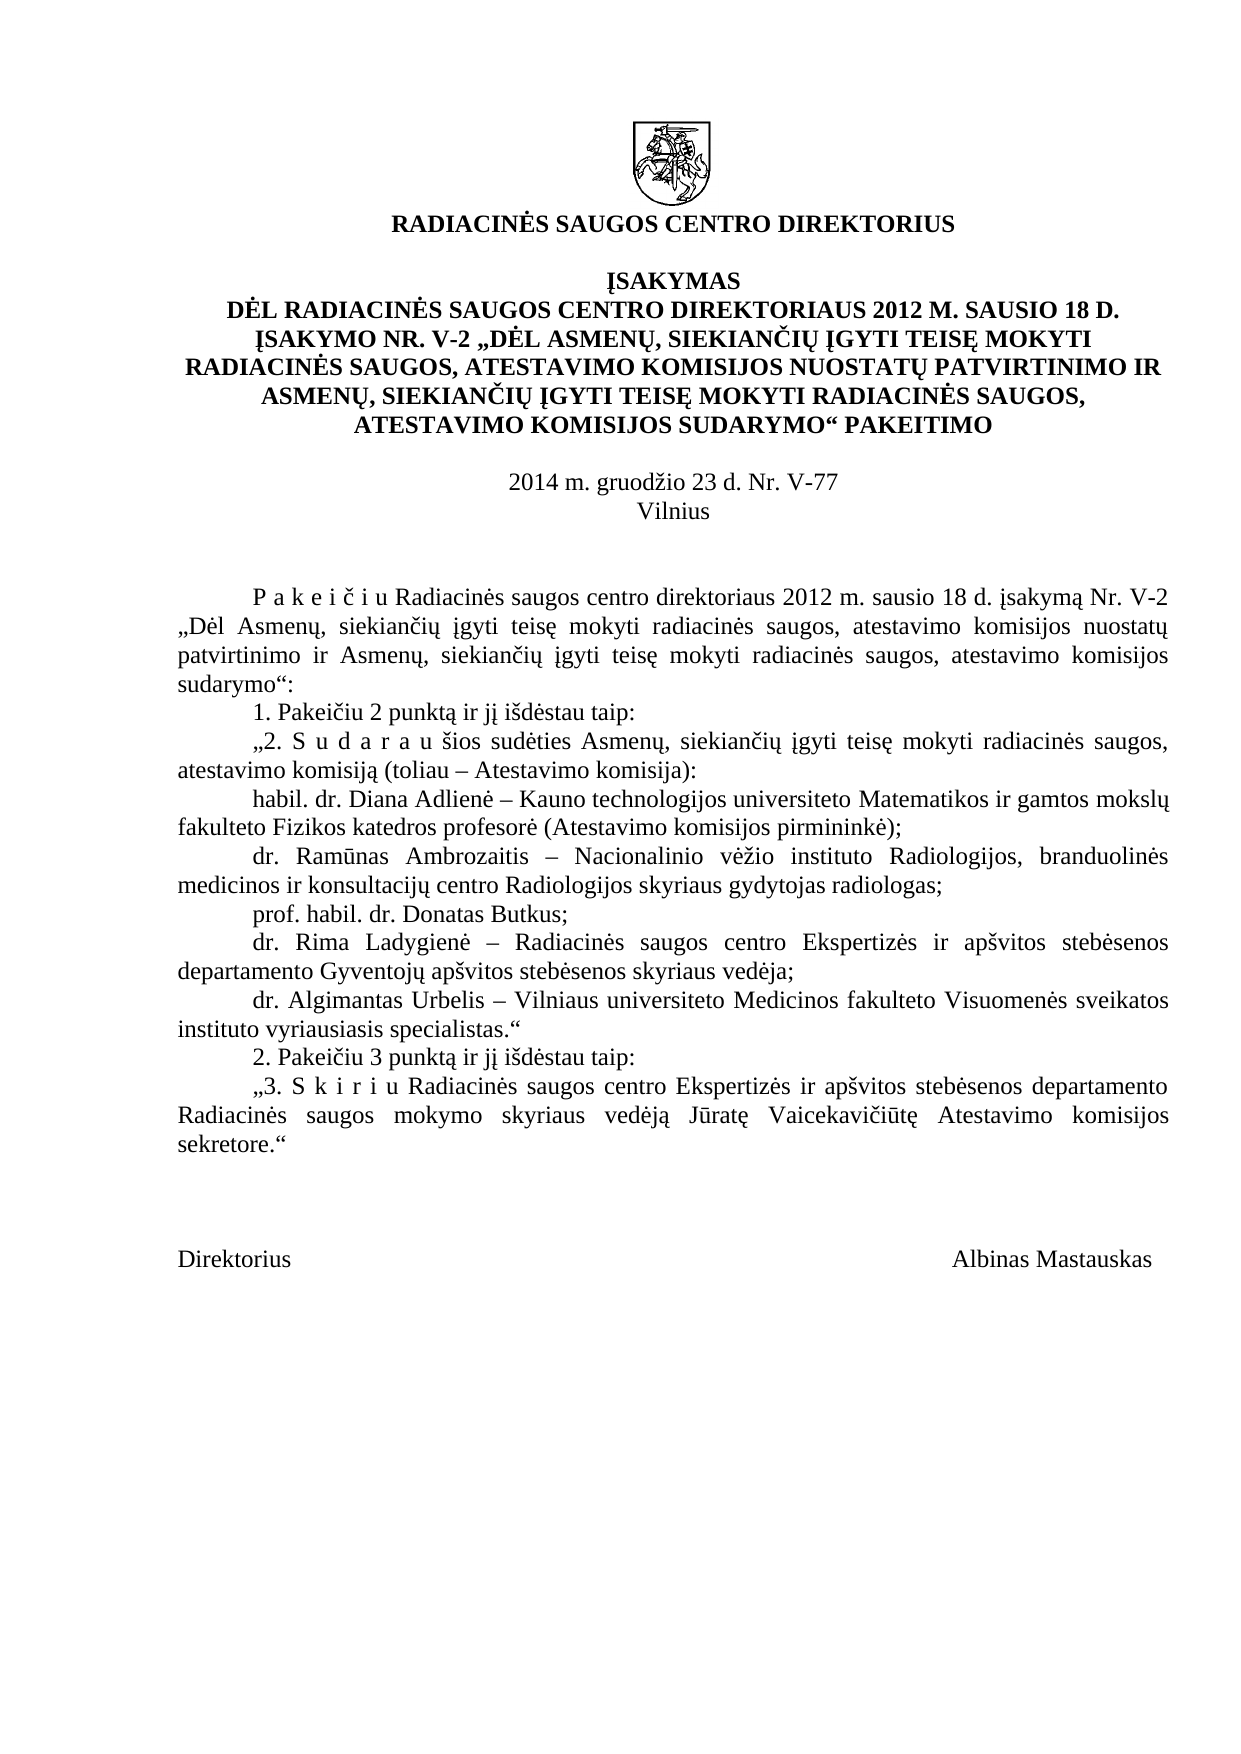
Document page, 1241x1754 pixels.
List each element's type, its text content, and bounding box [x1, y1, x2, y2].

text 2014 m. gruodžio 23 d. Nr. V-77 [177, 467, 1169, 496]
text prof. habil. dr. Donatas Butkus; [177, 899, 1169, 927]
text dr. Algimantas Urbelis – Vilniaus universiteto Medicinos fakulteto Visuomenės sveikatos instituto vyriausiasis specialistas.“ [177, 985, 1169, 1042]
text ĮSAKYMAS [177, 266, 1169, 295]
text DĖL RADIACINĖS SAUGOS CENTRO DIREKTORIAUS 2012 M. SAUSIO 18 D. ĮSAKYMO NR. V-2 „DĖL Asmenų, siekiančių įgyti teisę mokyti radiacinės saugos, atestavimo komisijos NUOSTATŲ PATVIRTINIMO IR Asmenų, siekiančių įgyti teisę mokyti radiacinės saugos, atestavimo komisijos SUDARYMO“ PAKEITIMO [177, 295, 1169, 439]
text habil. dr. Diana Adlienė – Kauno technologijos universiteto Matematikos ir gamtos mokslų fakulteto Fizikos katedros profesorė (Atestavimo komisijos pirmininkė); [177, 784, 1169, 841]
text „2. S u d a r a u šios sudėties Asmenų, siekiančių įgyti teisę mokyti radiacinės saugos, atestavimo komisiją (toliau – Atestavimo komisija): [177, 726, 1169, 784]
text RADIACINĖS SAUGOS CENTRO DIREKTORIUS [177, 209, 1169, 237]
text Vilnius [177, 496, 1169, 525]
text 1. Pakeičiu 2 punktą ir jį išdėstau taip: [177, 697, 1169, 726]
text dr. Ramūnas Ambrozaitis – Nacionalinio vėžio instituto Radiologijos, branduolinės medicinos ir konsultacijų centro Radiologijos skyriaus gydytojas radiologas; [177, 841, 1169, 899]
text Direktorius Albinas Mastauskas [177, 1244, 1169, 1272]
text „3. S k i r i u Radiacinės saugos centro Ekspertizės ir apšvitos stebėsenos departamento Radiacinės saugos mokymo skyriaus vedėją Jūratę Vaicekavičiūtę Atestavimo komisijos sekretore.“ [177, 1071, 1169, 1157]
text dr. Rima Ladygienė – Radiacinės saugos centro Ekspertizės ir apšvitos stebėsenos departamento Gyventojų apšvitos stebėsenos skyriaus vedėja; [177, 927, 1169, 985]
text 2. Pakeičiu 3 punktą ir jį išdėstau taip: [177, 1042, 1169, 1071]
text P a k e i č i u Radiacinės saugos centro direktoriaus 2012 m. sausio 18 d. įsakymą Nr. V-2 „Dėl Asmenų, siekiančių įgyti teisę mokyti radiacinės saugos, atestavimo komisijos nuostatų patvirtinimo ir Asmenų, siekiančių įgyti teisę mokyti radiacinės saugos, atestavimo komisijos sudarymo“: [177, 582, 1169, 697]
